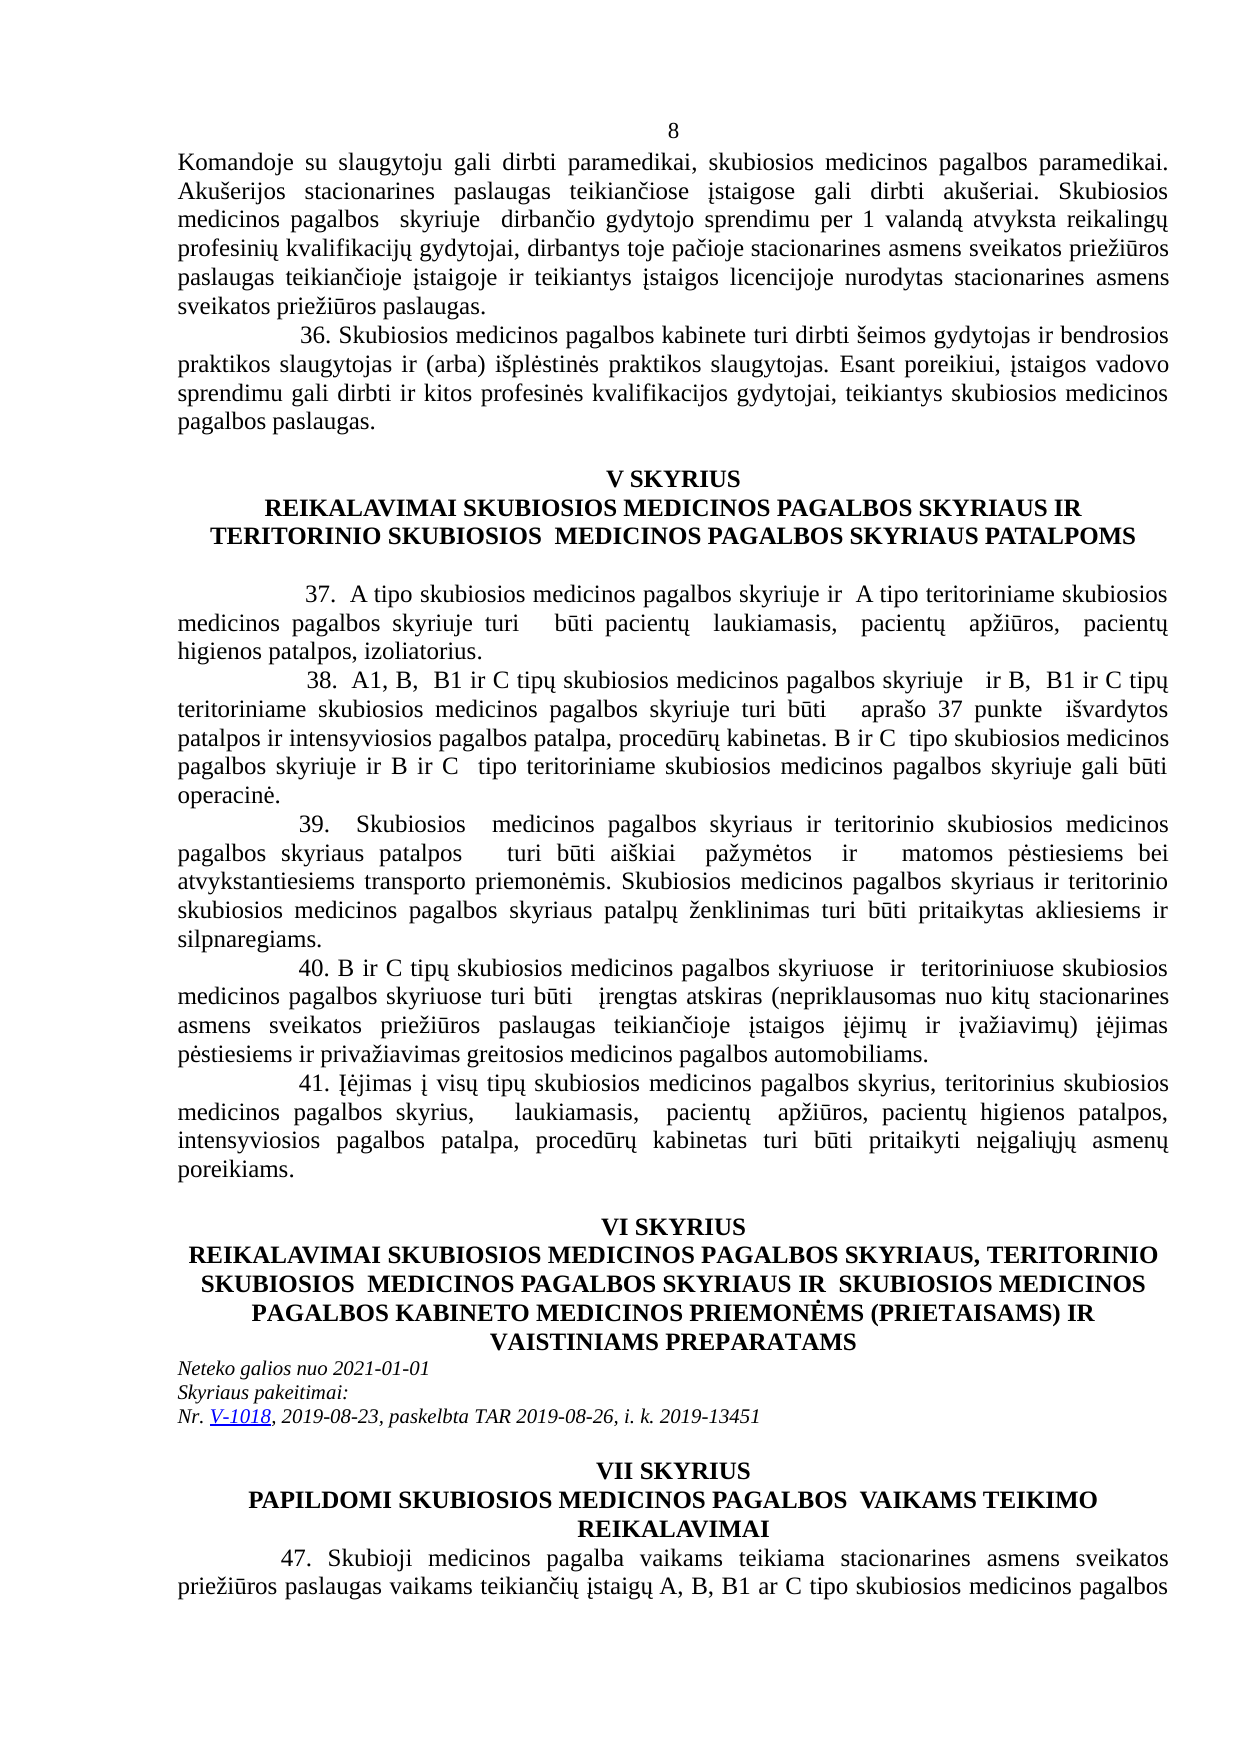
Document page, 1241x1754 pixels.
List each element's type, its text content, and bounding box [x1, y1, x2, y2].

text 41. Įėjimas į visų tipų skubiosios medicinos pagalbos skyrius, teritorinius skubiosios medicinos pagalbos skyrius, laukiamasis, pacientų apžiūros, pacientų higienos patalpos, intensyviosios pagalbos patalpa, procedūrų kabinetas turi būti pritaikyti neįgaliųjų asmenų poreikiams. [177, 1068, 1169, 1183]
text 40. B ir C tipų skubiosios medicinos pagalbos skyriuose ir teritoriniuose skubiosios medicinos pagalbos skyriuose turi būti įrengtas atskiras (nepriklausomas nuo kitų stacionarines asmens sveikatos priežiūros paslaugas teikiančioje įstaigos įėjimų ir įvažiavimų) įėjimas pėstiesiems ir privažiavimas greitosios medicinos pagalbos automobiliams. [177, 953, 1169, 1068]
text Nr. V-1018, 2019-08-23, paskelbta TAR 2019-08-26, i. k. 2019-13451 [177, 1404, 1169, 1428]
text Neteko galios nuo 2021-01-01 [177, 1356, 1169, 1379]
text 39. Skubiosios medicinos pagalbos skyriaus ir teritorinio skubiosios medicinos pagalbos skyriaus patalpos turi būti aiškiai pažymėtos ir matomos pėstiesiems bei atvykstantiesiems transporto priemonėmis. Skubiosios medicinos pagalbos skyriaus ir teritorinio skubiosios medicinos pagalbos skyriaus patalpų ženklinimas turi būti pritaikytas akliesiems ir silpnaregiams. [177, 809, 1169, 953]
text 37. A tipo skubiosios medicinos pagalbos skyriuje ir A tipo teritoriniame skubiosios medicinos pagalbos skyriuje turi būti pacientų laukiamasis, pacientų apžiūros, pacientų higienos patalpos, izoliatorius. [177, 579, 1169, 665]
text Skyriaus pakeitimai: [177, 1379, 1169, 1404]
text VII SKYRIUS [177, 1456, 1169, 1485]
text REIKALAVIMAI SKUBIOSIOS MEDICINOS PAGALBOS SKYRIAUS, TERITORINIO SKUBIOSIOS MEDICINOS PAGALBOS SKYRIAUS IR SKUBIOSIOS MEDICINOS PAGALBOS KABINETO MEDICINOS PRIEMONĖMS (PRIETAISAMS) IR VAISTINIAMS PREPARATAMS [177, 1241, 1169, 1356]
text 38. A1, B, B1 ir C tipų skubiosios medicinos pagalbos skyriuje ir B, B1 ir C tipų teritoriniame skubiosios medicinos pagalbos skyriuje turi būti aprašo 37 punkte išvardytos patalpos ir intensyviosios pagalbos patalpa, procedūrų kabinetas. B ir C tipo skubiosios medicinos pagalbos skyriuje ir B ir C tipo teritoriniame skubiosios medicinos pagalbos skyriuje gali būti operacinė. [177, 665, 1169, 809]
text VI SKYRIUS [177, 1212, 1169, 1241]
text PAPILDOMI SKUBIOSIOS MEDICINOS PAGALBOS VAIKAMS TEIKIMO REIKALAVIMAI [177, 1485, 1169, 1543]
text V SKYRIUS [177, 464, 1169, 493]
text REIKALAVIMAI SKUBIOSIOS MEDICINOS PAGALBOS SKYRIAUS IR TERITORINIO SKUBIOSIOS MEDICINOS PAGALBOS SKYRIAUS PATALPOMS [177, 493, 1169, 550]
text Komandoje su slaugytoju gali dirbti paramedikai, skubiosios medicinos pagalbos paramedikai. Akušerijos stacionarines paslaugas teikiančiose įstaigose gali dirbti akušeriai. Skubiosios medicinos pagalbos skyriuje dirbančio gydytojo sprendimu per 1 valandą atvyksta reikalingų profesinių kvalifikacijų gydytojai, dirbantys toje pačioje stacionarines asmens sveikatos priežiūros paslaugas teikiančioje įstaigoje ir teikiantys įstaigos licencijoje nurodytas stacionarines asmens sveikatos priežiūros paslaugas. [177, 147, 1169, 320]
text 47. Skubioji medicinos pagalba vaikams teikiama stacionarines asmens sveikatos priežiūros paslaugas vaikams teikiančių įstaigų A, B, B1 ar C tipo skubiosios medicinos pagalbos [177, 1543, 1169, 1600]
text 36. Skubiosios medicinos pagalbos kabinete turi dirbti šeimos gydytojas ir bendrosios praktikos slaugytojas ir (arba) išplėstinės praktikos slaugytojas. Esant poreikiui, įstaigos vadovo sprendimu gali dirbti ir kitos profesinės kvalifikacijos gydytojai, teikiantys skubiosios medicinos pagalbos paslaugas. [177, 320, 1169, 435]
